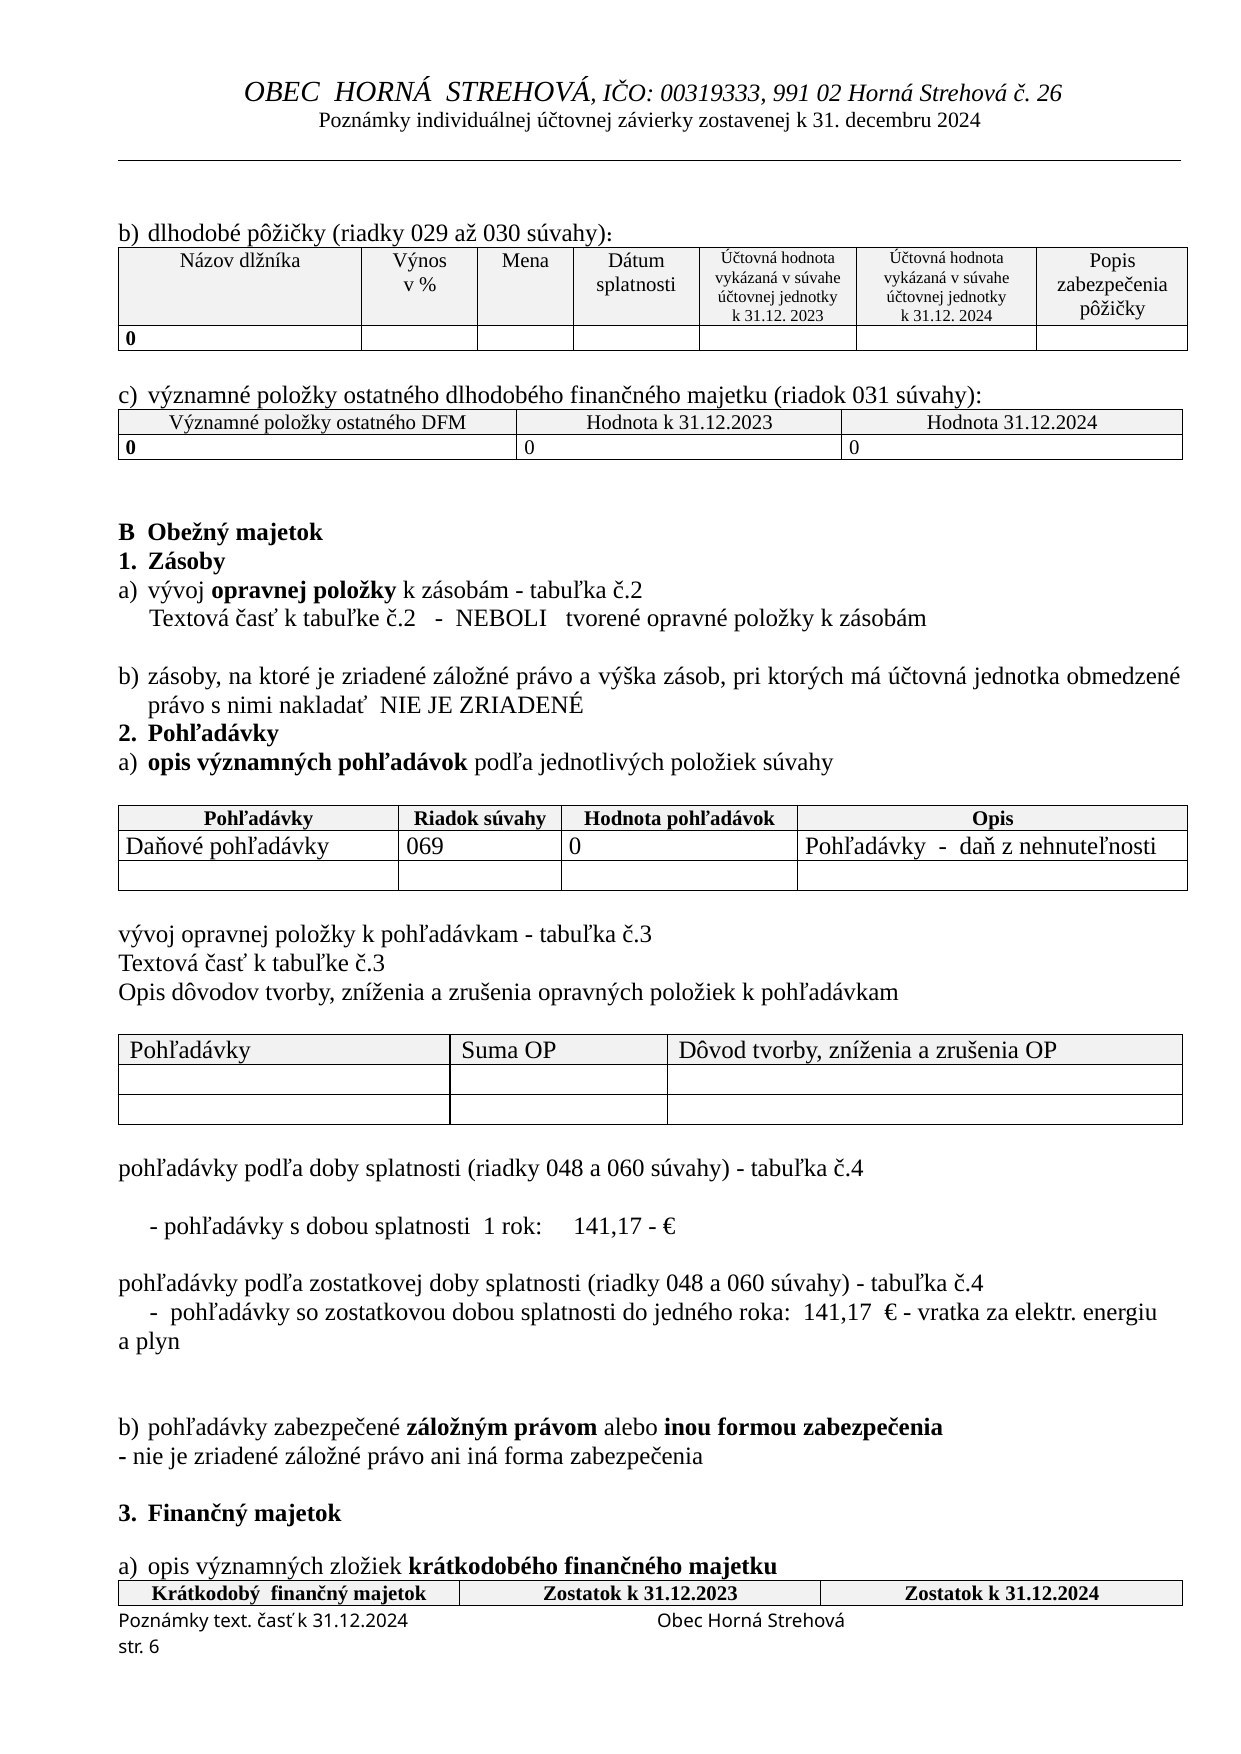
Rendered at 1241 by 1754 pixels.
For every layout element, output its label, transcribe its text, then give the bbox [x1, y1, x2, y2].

table_header Pohľadávky [119, 806, 398, 830]
list opis významných pohľadávok podľa jednotlivých položiek súvahy [118, 747, 1181, 776]
table_cell 0 [842, 435, 1182, 459]
table_header Popis zabezpečenia pôžičky [1037, 248, 1187, 325]
table_header Účtovná hodnota vykázaná v súvahe účtovnej jednotky k 31.12. 2024 [857, 248, 1036, 325]
table_cell Pohľadávky - daň z nehnuteľnosti [798, 831, 1187, 860]
table_cell [574, 326, 699, 350]
table_header Hodnota k 31.12.2023 [517, 410, 841, 434]
table_cell 0 [119, 435, 516, 459]
table_header Výnos v % [362, 248, 477, 325]
table_cell 0 [517, 435, 841, 459]
table_header Suma OP [451, 1035, 667, 1064]
list zásoby, na ktoré je zriadené záložné právo a výška zásob, pri ktorých má účtovná jednotka obmedzené právo s nimi nakladať NIE JE ZRIADENÉ [118, 661, 1181, 718]
text pohľadávky podľa zostatkovej doby splatnosti (riadky 048 a 060 súvahy) - tabuľka č.4 [118, 1268, 1181, 1297]
table_header Hodnota pohľadávok [562, 806, 797, 830]
table_cell 0 [562, 831, 797, 860]
table_header Mena [478, 248, 573, 325]
table_cell [668, 1095, 1182, 1124]
list Finančný majetok [118, 1498, 1181, 1527]
list dlhodobé pôžičky (riadky 029 až 030 súvahy): [118, 218, 1181, 247]
table_header Riadok súvahy [399, 806, 561, 830]
list Pohľadávky [118, 718, 1181, 747]
list pohľadávky zabezpečené záložným právom alebo inou formou zabezpečenia [118, 1412, 1181, 1441]
table_cell 069 [399, 831, 561, 860]
text - pohľadávky so zostatkovou dobou splatnosti do jedného roka: 141,17 € - vratka za elektr. energiu a plyn [118, 1297, 1181, 1355]
table_header Opis [798, 806, 1187, 830]
table_header Hodnota 31.12.2024 [842, 410, 1182, 434]
table_header Názov dlžníka [119, 248, 361, 325]
text Opis dôvodov tvorby, zníženia a zrušenia opravných položiek k pohľadávkam [118, 977, 1181, 1006]
table_cell [119, 1065, 449, 1094]
text Textová časť k tabuľke č.3 [118, 948, 1181, 977]
text Textová časť k tabuľke č.2 - NEBOLI tvorené opravné položky k zásobám [118, 603, 1181, 632]
table_cell [119, 1095, 449, 1124]
table_cell Daňové pohľadávky [119, 831, 398, 860]
table_cell 0 [119, 326, 361, 350]
table_cell [668, 1065, 1182, 1094]
list významné položky ostatného dlhodobého finančného majetku (riadok 031 súvahy): [118, 380, 1181, 408]
table_header Pohľadávky [119, 1035, 449, 1064]
table_cell [399, 861, 561, 889]
table_cell [1037, 326, 1187, 350]
text - pohľadávky s dobou splatnosti 1 rok: 141,17 - € [118, 1211, 1181, 1240]
list opis významných zložiek krátkodobého finančného majetku [118, 1551, 1181, 1580]
table_cell [119, 861, 398, 889]
table_cell [451, 1065, 667, 1094]
table_cell [362, 326, 477, 350]
table_cell [478, 326, 573, 350]
table_header Dátum splatnosti [574, 248, 699, 325]
table_header Dôvod tvorby, zníženia a zrušenia OP [668, 1035, 1182, 1064]
text vývoj opravnej položky k pohľadávkam - tabuľka č.3 [118, 919, 1181, 948]
table_header Účtovná hodnota vykázaná v súvahe účtovnej jednotky k 31.12. 2023 [700, 248, 856, 325]
table_cell [798, 861, 1187, 889]
text - nie je zriadené záložné právo ani iná forma zabezpečenia [118, 1441, 1181, 1470]
table_cell [700, 326, 856, 350]
list Zásoby [118, 546, 1181, 575]
text B Obežný majetok [118, 517, 1181, 546]
table_cell [451, 1095, 667, 1124]
table_header Krátkodobý finančný majetok [119, 1581, 459, 1605]
list vývoj opravnej položky k zásobám - tabuľka č.2 [118, 575, 1181, 603]
table_header Významné položky ostatného DFM [119, 410, 516, 434]
table_cell [857, 326, 1036, 350]
table_cell [562, 861, 797, 889]
table_header Zostatok k 31.12.2024 [821, 1581, 1182, 1605]
text pohľadávky podľa doby splatnosti (riadky 048 a 060 súvahy) - tabuľka č.4 [118, 1153, 1181, 1182]
table_header Zostatok k 31.12.2023 [460, 1581, 820, 1605]
